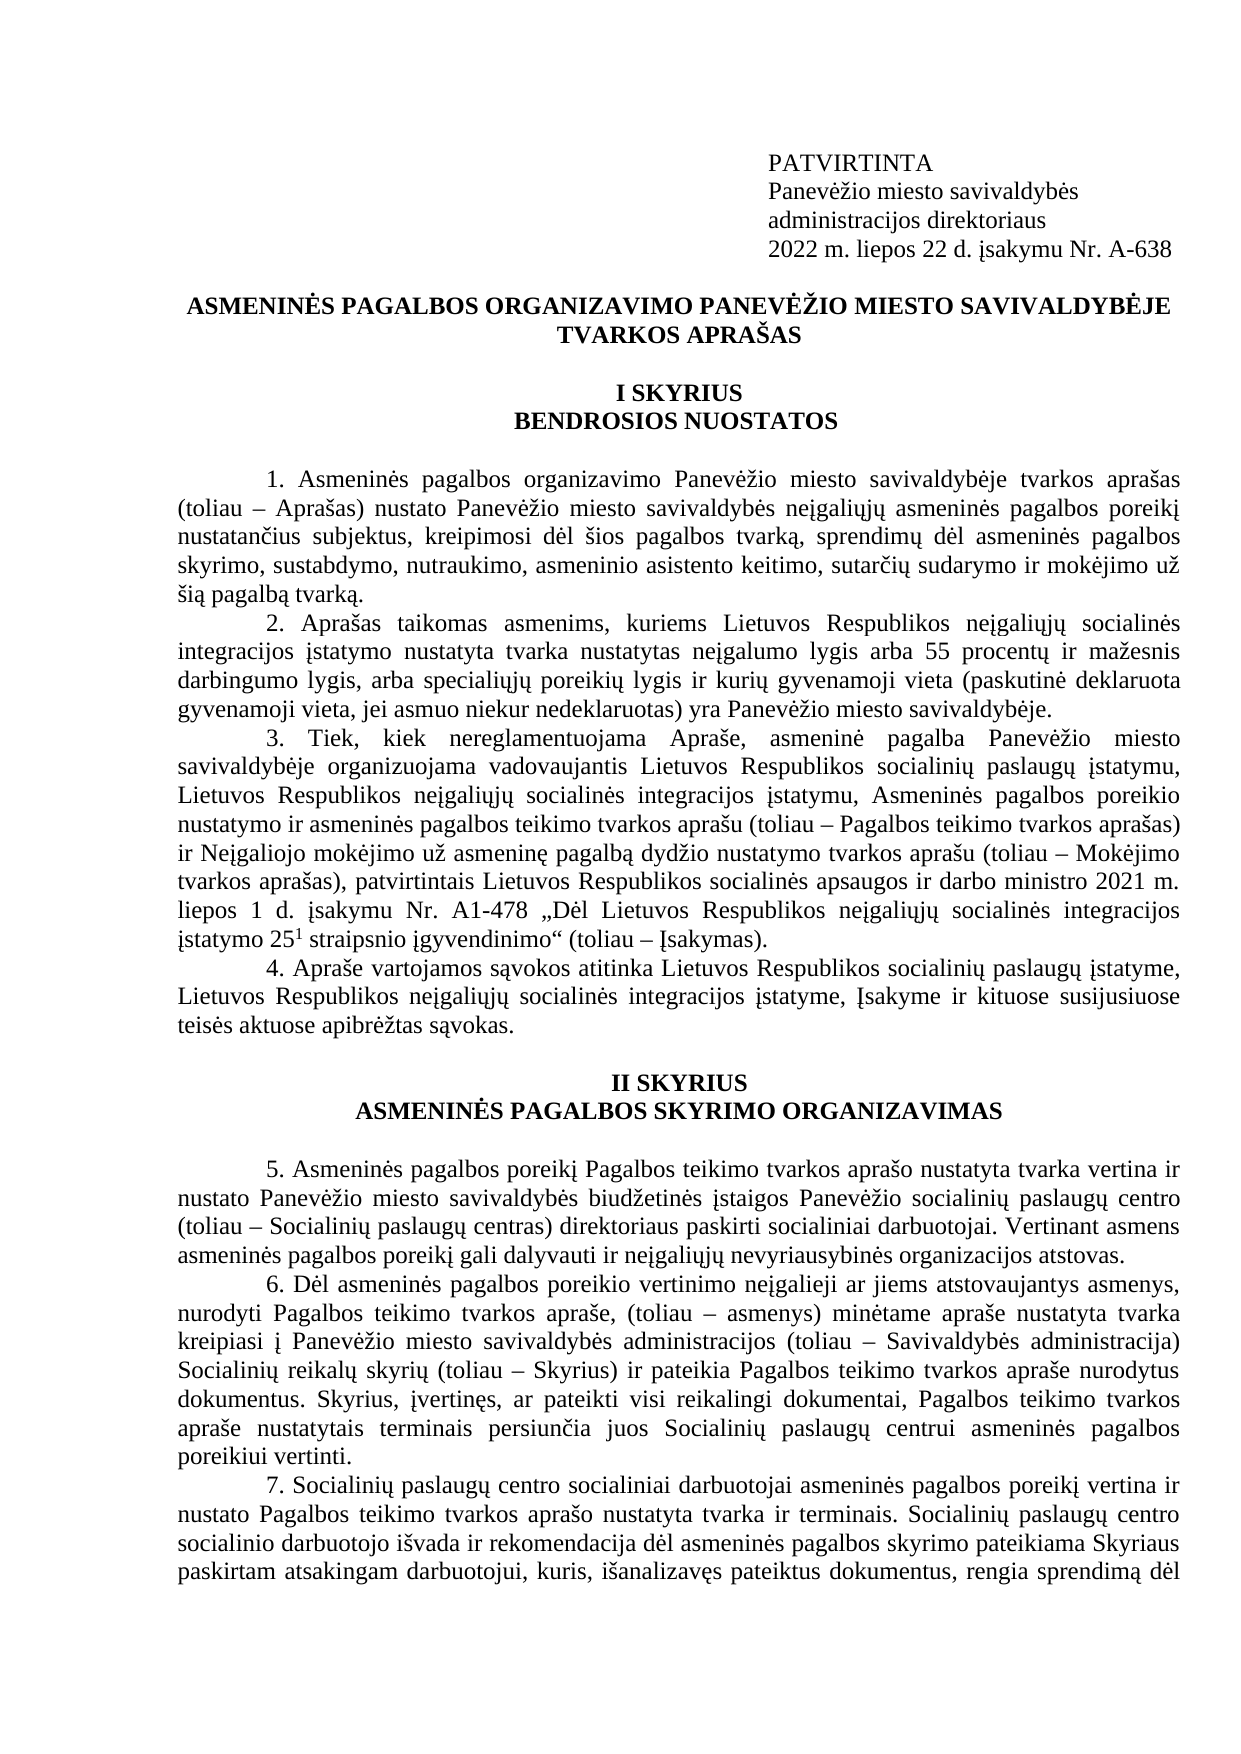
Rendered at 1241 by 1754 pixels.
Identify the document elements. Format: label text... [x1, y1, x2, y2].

text BENDROSIOS NUOSTATOS [177, 406, 1181, 435]
text ASMENINĖS PAGALBOS ORGANIZAVIMO PANEVĖŽIO MIESTO SAVIVALDYBĖJE TVARKOS APRAŠAS [177, 291, 1181, 349]
text 2. Aprašas taikomas asmenims, kuriems Lietuvos Respublikos neįgaliųjų socialinės integracijos įstatymo nustatyta tvarka nustatytas neįgalumo lygis arba 55 procentų ir mažesnis darbingumo lygis, arba specialiųjų poreikių lygis ir kurių gyvenamoji vieta (paskutinė deklaruota gyvenamoji vieta, jei asmuo niekur nedeklaruotas) yra Panevėžio miesto savivaldybėje. [177, 608, 1181, 723]
text administracijos direktoriaus [768, 205, 1181, 234]
text 1. Asmeninės pagalbos organizavimo Panevėžio miesto savivaldybėje tvarkos aprašas (toliau – Aprašas) nustato Panevėžio miesto savivaldybės neįgaliųjų asmeninės pagalbos poreikį nustatančius subjektus, kreipimosi dėl šios pagalbos tvarką, sprendimų dėl asmeninės pagalbos skyrimo, sustabdymo, nutraukimo, asmeninio asistento keitimo, sutarčių sudarymo ir mokėjimo už šią pagalbą tvarką. [177, 464, 1181, 608]
text II SKYRIUS [177, 1068, 1181, 1096]
text 6. Dėl asmeninės pagalbos poreikio vertinimo neįgalieji ar jiems atstovaujantys asmenys, nurodyti Pagalbos teikimo tvarkos apraše, (toliau – asmenys) minėtame apraše nustatyta tvarka kreipiasi į Panevėžio miesto savivaldybės administracijos (toliau – Savivaldybės administracija) Socialinių reikalų skyrių (toliau – Skyrius) ir pateikia Pagalbos teikimo tvarkos apraše nurodytus dokumentus. Skyrius, įvertinęs, ar pateikti visi reikalingi dokumentai, Pagalbos teikimo tvarkos apraše nustatytais terminais persiunčia juos Socialinių paslaugų centrui asmeninės pagalbos poreikiui vertinti. [177, 1269, 1181, 1470]
text 5. Asmeninės pagalbos poreikį Pagalbos teikimo tvarkos aprašo nustatyta tvarka vertina ir nustato Panevėžio miesto savivaldybės biudžetinės įstaigos Panevėžio socialinių paslaugų centro (toliau – Socialinių paslaugų centras) direktoriaus paskirti socialiniai darbuotojai. Vertinant asmens asmeninės pagalbos poreikį gali dalyvauti ir neįgaliųjų nevyriausybinės organizacijos atstovas. [177, 1154, 1181, 1269]
text 4. Apraše vartojamos sąvokos atitinka Lietuvos Respublikos socialinių paslaugų įstatyme, Lietuvos Respublikos neįgaliųjų socialinės integracijos įstatyme, Įsakyme ir kituose susijusiuose teisės aktuose apibrėžtas sąvokas. [177, 953, 1181, 1039]
text ASMENINĖS PAGALBOS SKYRIMO ORGANIZAVIMAS [177, 1096, 1181, 1125]
text 7. Socialinių paslaugų centro socialiniai darbuotojai asmeninės pagalbos poreikį vertina ir nustato Pagalbos teikimo tvarkos aprašo nustatyta tvarka ir terminais. Socialinių paslaugų centro socialinio darbuotojo išvada ir rekomendacija dėl asmeninės pagalbos skyrimo pateikiama Skyriaus paskirtam atsakingam darbuotojui, kuris, išanalizavęs pateiktus dokumentus, rengia sprendimą dėl [177, 1470, 1181, 1585]
text I SKYRIUS [177, 378, 1181, 406]
text 2022 m. liepos 22 d. įsakymu Nr. A-638 [768, 234, 1181, 263]
text PATVIRTINTA [768, 148, 1181, 176]
text 3. Tiek, kiek nereglamentuojama Apraše, asmeninė pagalba Panevėžio miesto savivaldybėje organizuojama vadovaujantis Lietuvos Respublikos socialinių paslaugų įstatymu, Lietuvos Respublikos neįgaliųjų socialinės integracijos įstatymu, Asmeninės pagalbos poreikio nustatymo ir asmeninės pagalbos teikimo tvarkos aprašu (toliau – Pagalbos teikimo tvarkos aprašas) ir Neįgaliojo mokėjimo už asmeninę pagalbą dydžio nustatymo tvarkos aprašu (toliau – Mokėjimo tvarkos aprašas), patvirtintais Lietuvos Respublikos socialinės apsaugos ir darbo ministro 2021 m. liepos 1 d. įsakymu Nr. A1-478 „Dėl Lietuvos Respublikos neįgaliųjų socialinės integracijos įstatymo 251 straipsnio įgyvendinimo“ (toliau – Įsakymas). [177, 723, 1181, 953]
text Panevėžio miesto savivaldybės [768, 176, 1181, 205]
